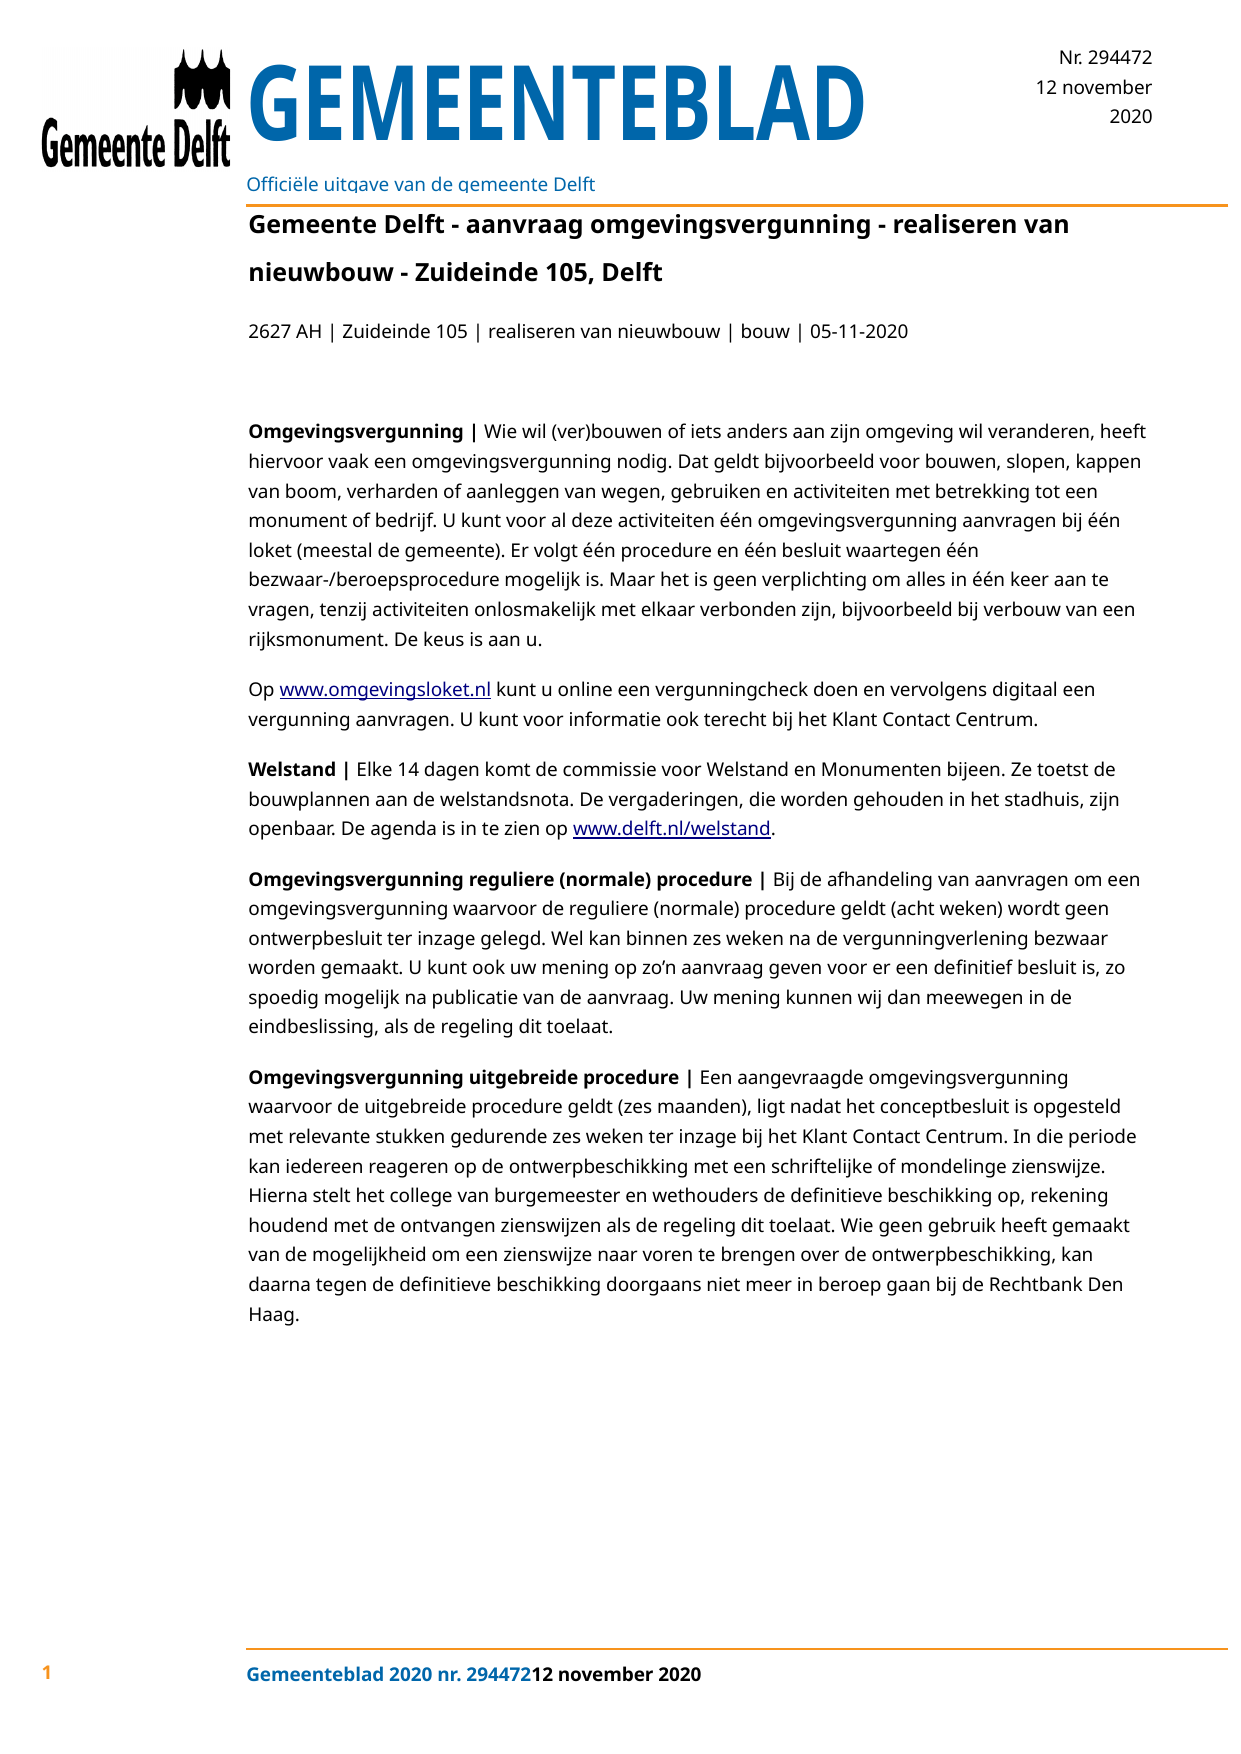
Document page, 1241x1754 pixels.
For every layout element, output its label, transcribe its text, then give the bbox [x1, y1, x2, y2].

text Omgevingsvergunning uitgebreide procedure | Een aangevraagde omgevingsvergunning waarvoor de uitgebreide procedure geldt (zes maanden), ligt nadat het conceptbesluit is opgesteld met relevante stukken gedurende zes weken ter inzage bij het Klant Contact Centrum. In die periode kan iedereen reageren op de ontwerpbeschikking met een schriftelijke of mondelinge zienswijze. Hierna stelt het college van burgemeester en wethouders de definitieve beschikking op, rekening houdend met de ontvangen zienswijzen als de regeling dit toelaat. Wie geen gebruik heeft gemaakt van de mogelijkheid om een zienswijze naar voren te brengen over de ontwerpbeschikking, kan daarna tegen de definitieve beschikking doorgaans niet meer in beroep gaan bij de Rechtbank Den Haag. [248, 1064, 1152, 1327]
text Gemeente Delft - aanvraag omgevingsvergunning - realiseren van nieuwbouw - Zuideinde 105, Delft [248, 207, 1152, 288]
text Omgevingsvergunning | Wie wil (ver)bouwen of iets anders aan zijn omgeving wil veranderen, heeft hiervoor vaak een omgevingsvergunning nodig. Dat geldt bijvoorbeeld voor bouwen, slopen, kappen van boom, verharden of aanleggen van wegen, gebruiken en activiteiten met betrekking tot een monument of bedrijf. U kunt voor al deze activiteiten één omgevingsvergunning aanvragen bij één loket (meestal de gemeente). Er volgt één procedure en één besluit waartegen één bezwaar-/beroepsprocedure mogelijk is. Maar het is geen verplichting om alles in één keer aan te vragen, tenzij activiteiten onlosmakelijk met elkaar verbonden zijn, bijvoorbeeld bij verbouw van een rijksmonument. De keus is aan u. [248, 419, 1152, 652]
picture [41, 47, 231, 172]
text 2627 AH | Zuideinde 105 | realiseren van nieuwbouw | bouw | 05-11-2020 [248, 318, 1152, 344]
text Welstand | Elke 14 dagen komt de commissie voor Welstand en Monumenten bijeen. Ze toetst de bouwplannen aan de welstandsnota. De vergaderingen, die worden gehouden in het stadhuis, zijn openbaar. De agenda is in te zien op www.delft.nl/welstand. [248, 756, 1152, 841]
text Op www.omgevingsloket.nl kunt u online een vergunningcheck doen en vervolgens digitaal een vergunning aanvragen. U kunt voor informatie ook terecht bij het Klant Contact Centrum. [248, 676, 1152, 732]
text Omgevingsvergunning reguliere (normale) procedure | Bij de afhandeling van aanvragen om een omgevingsvergunning waarvoor de reguliere (normale) procedure geldt (acht weken) wordt geen ontwerpbesluit ter inzage gelegd. Wel kan binnen zes weken na de vergunningverlening bezwaar worden gemaakt. U kunt ook uw mening op zo’n aanvraag geven voor er een definitief besluit is, zo spoedig mogelijk na publicatie van de aanvraag. Uw mening kunnen wij dan meewegen in de eindbeslissing, als de regeling dit toelaat. [248, 866, 1152, 1039]
